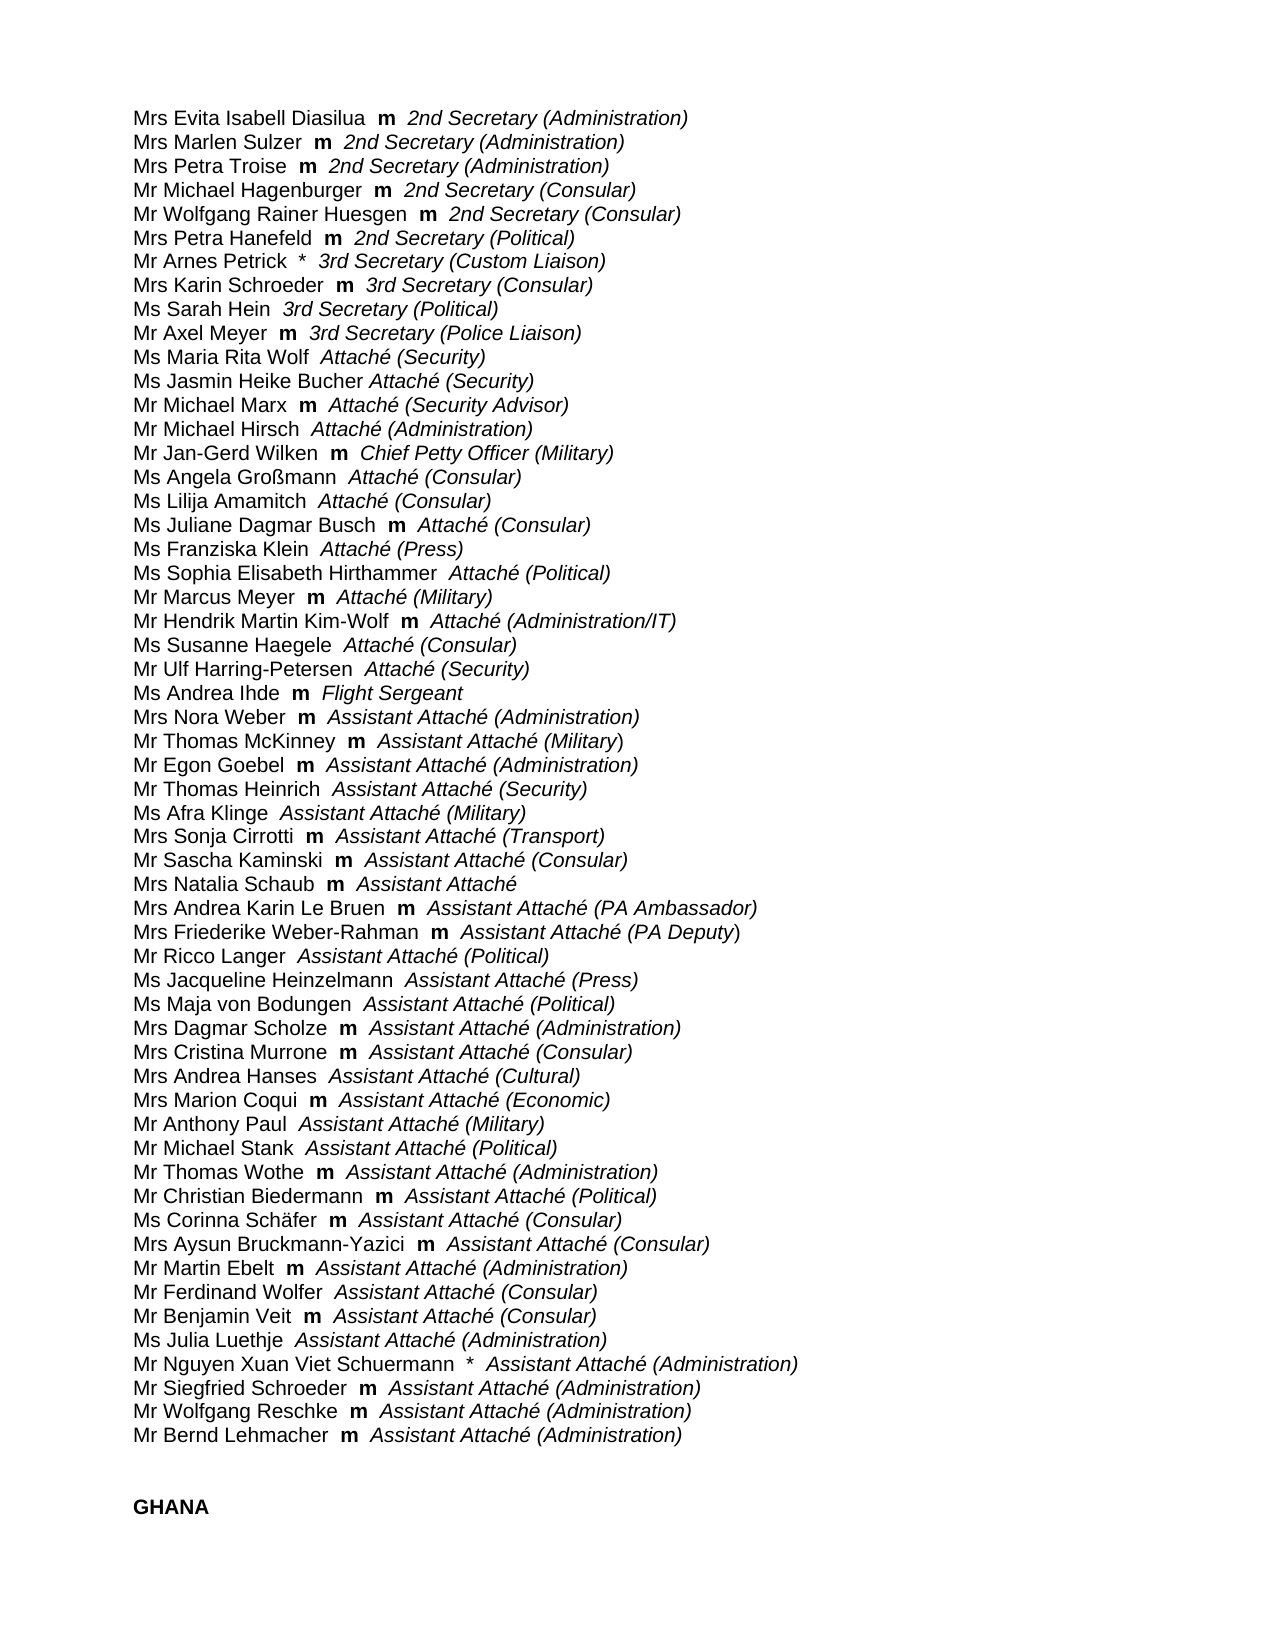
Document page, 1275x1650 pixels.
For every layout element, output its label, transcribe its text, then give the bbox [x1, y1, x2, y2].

text Mrs Karin Schroeder m 3rd Secretary (Consular) [133, 273, 1181, 297]
text Ms Maja von Bodungen Assistant Attaché (Political) [133, 992, 1181, 1016]
text Ms Juliane Dagmar Busch m Attaché (Consular) [133, 513, 1181, 537]
text Mr Michael Hagenburger m 2nd Secretary (Consular) [133, 177, 1181, 201]
text Mr Michael Hirsch Attaché (Administration) [133, 417, 1181, 441]
text Mrs Andrea Karin Le Bruen m Assistant Attaché (PA Ambassador) [133, 896, 1181, 920]
text Ms Franziska Klein Attaché (Press) [133, 537, 1181, 561]
text Mrs Nora Weber m Assistant Attaché (Administration) [133, 704, 1181, 728]
text Mr Thomas Heinrich Assistant Attaché (Security) [133, 776, 1181, 800]
text Mr Egon Goebel m Assistant Attaché (Administration) [133, 752, 1181, 776]
text Ms Corinna Schäfer m Assistant Attaché (Consular) [133, 1208, 1181, 1232]
text Mrs Evita Isabell Diasilua m 2nd Secretary (Administration) [133, 106, 1181, 129]
text Mr Ulf Harring-Petersen Attaché (Security) [133, 657, 1181, 681]
text Mr Christian Biedermann m Assistant Attaché (Political) [133, 1184, 1181, 1208]
text Mr Marcus Meyer m Attaché (Military) [133, 585, 1181, 609]
text Mrs Natalia Schaub m Assistant Attaché [133, 872, 1181, 896]
text Mr Wolfgang Reschke m Assistant Attaché (Administration) [133, 1399, 1181, 1423]
text Mr Thomas McKinney m Assistant Attaché (Military) [133, 728, 1181, 752]
text Mrs Sonja Cirrotti m Assistant Attaché (Transport) [133, 824, 1181, 848]
text Mrs Petra Hanefeld m 2nd Secretary (Political) [133, 225, 1181, 249]
text Ms Jasmin Heike Bucher Attaché (Security) [133, 369, 1181, 393]
text Mr Martin Ebelt m Assistant Attaché (Administration) [133, 1256, 1181, 1279]
text Mrs Friederike Weber-Rahman m Assistant Attaché (PA Deputy) [133, 920, 1181, 944]
text Mrs Aysun Bruckmann-Yazici m Assistant Attaché (Consular) [133, 1232, 1181, 1256]
text Mrs Petra Troise m 2nd Secretary (Administration) [133, 153, 1181, 177]
text Mr Ricco Langer Assistant Attaché (Political) [133, 944, 1181, 968]
text Mr Wolfgang Rainer Huesgen m 2nd Secretary (Consular) [133, 201, 1181, 225]
text Ms Sophia Elisabeth Hirthammer Attaché (Political) [133, 561, 1181, 585]
text Mr Benjamin Veit m Assistant Attaché (Consular) [133, 1303, 1181, 1327]
text Mr Anthony Paul Assistant Attaché (Military) [133, 1112, 1181, 1136]
text Mrs Cristina Murrone m Assistant Attaché (Consular) [133, 1040, 1181, 1064]
text Ms Angela Großmann Attaché (Consular) [133, 465, 1181, 489]
text Mrs Marlen Sulzer m 2nd Secretary (Administration) [133, 129, 1181, 153]
text Mr Sascha Kaminski m Assistant Attaché (Consular) [133, 848, 1181, 872]
text Mr Hendrik Martin Kim-Wolf m Attaché (Administration/IT) [133, 609, 1181, 633]
text Ms Afra Klinge Assistant Attaché (Military) [133, 800, 1181, 824]
text Mr Nguyen Xuan Viet Schuermann * Assistant Attaché (Administration) [133, 1351, 1181, 1375]
text Mr Arnes Petrick * 3rd Secretary (Custom Liaison) [133, 249, 1181, 273]
text Ms Maria Rita Wolf Attaché (Security) [133, 345, 1181, 369]
text Mrs Andrea Hanses Assistant Attaché (Cultural) [133, 1064, 1181, 1088]
text GHANA [133, 1495, 1181, 1519]
text Ms Susanne Haegele Attaché (Consular) [133, 633, 1181, 657]
text Mrs Dagmar Scholze m Assistant Attaché (Administration) [133, 1016, 1181, 1040]
text Mr Michael Marx m Attaché (Security Advisor) [133, 393, 1181, 417]
text Ms Julia Luethje Assistant Attaché (Administration) [133, 1327, 1181, 1351]
text Mr Michael Stank Assistant Attaché (Political) [133, 1136, 1181, 1160]
text Mr Siegfried Schroeder m Assistant Attaché (Administration) [133, 1375, 1181, 1399]
text Ms Jacqueline Heinzelmann Assistant Attaché (Press) [133, 968, 1181, 992]
text Mr Ferdinand Wolfer Assistant Attaché (Consular) [133, 1279, 1181, 1303]
text Ms Lilija Amamitch Attaché (Consular) [133, 489, 1181, 513]
text Ms Sarah Hein 3rd Secretary (Political) [133, 297, 1181, 321]
text Mr Jan-Gerd Wilken m Chief Petty Officer (Military) [133, 441, 1181, 465]
text Mrs Marion Coqui m Assistant Attaché (Economic) [133, 1088, 1181, 1112]
text Mr Thomas Wothe m Assistant Attaché (Administration) [133, 1160, 1181, 1184]
text Ms Andrea Ihde m Flight Sergeant [133, 681, 1181, 704]
text Mr Bernd Lehmacher m Assistant Attaché (Administration) [133, 1423, 1181, 1447]
text Mr Axel Meyer m 3rd Secretary (Police Liaison) [133, 321, 1181, 345]
